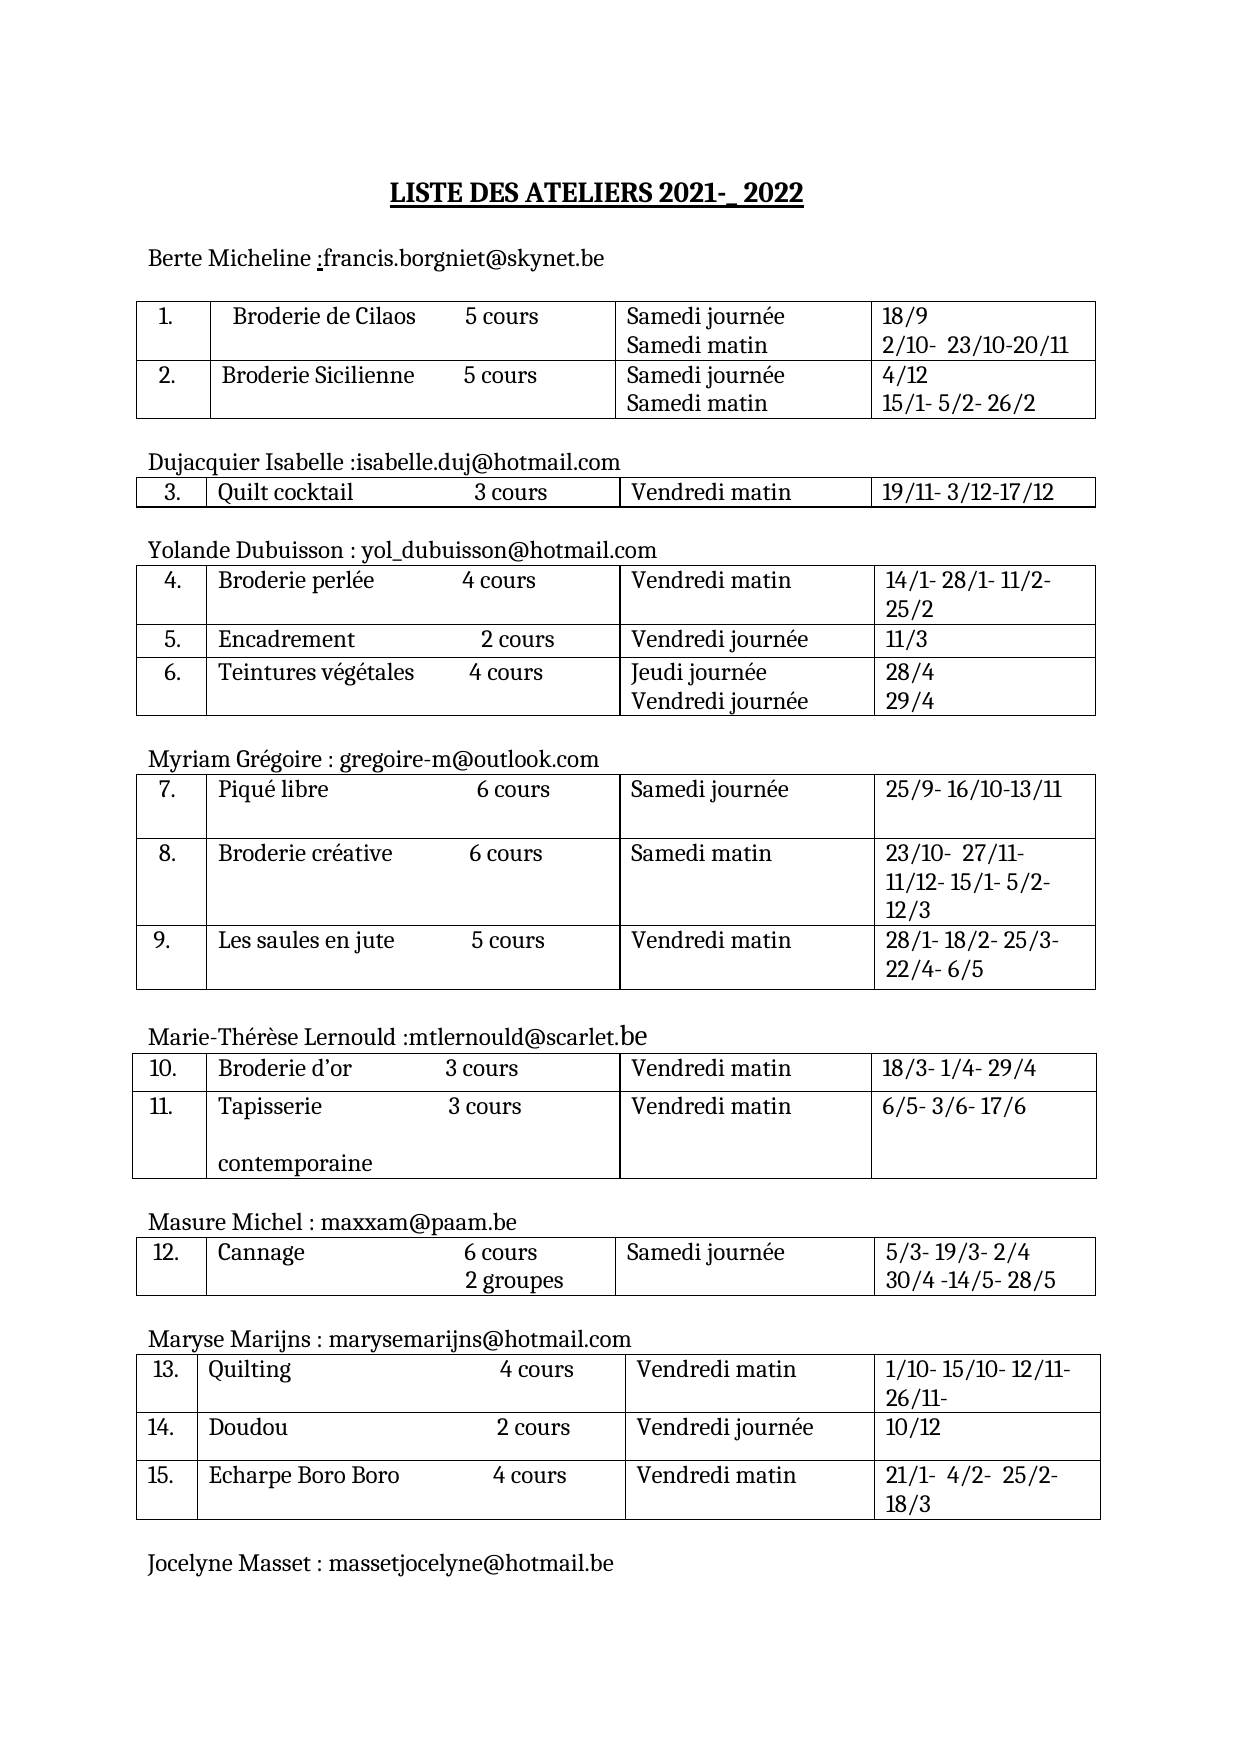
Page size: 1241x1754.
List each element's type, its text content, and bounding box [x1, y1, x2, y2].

text Maryse Marijns : marysemarijns@hotmail.com [148, 1325, 1093, 1354]
table_cell Vendredi journée [626, 1413, 874, 1460]
table_cell Samedi matin [621, 839, 874, 925]
text Yolande Dubuisson : yol_dubuisson@hotmail.com [148, 536, 1093, 565]
table_cell Doudou 2 cours [198, 1413, 625, 1460]
table_cell 6/5- 3/6- 17/6 [872, 1092, 1096, 1178]
table_cell 28/4 29/4 [875, 658, 1095, 715]
table_header Samedi journée Samedi matin [616, 302, 871, 359]
table_cell Les saules en jute 5 cours [207, 926, 619, 989]
table_header 12. [137, 1238, 206, 1295]
table_header Vendredi matin [621, 478, 871, 506]
table_header 10. [133, 1054, 206, 1091]
table_cell Vendredi matin [621, 926, 874, 989]
table_header Broderie d’or 3 cours [207, 1054, 619, 1091]
text Masure Michel : maxxam@paam.be [148, 1208, 1093, 1237]
table_cell Broderie Sicilienne 5 cours [211, 361, 615, 418]
table_header 13. [137, 1355, 197, 1412]
table_header Piqué libre 6 cours [207, 775, 619, 838]
table_header 19/11- 3/12-17/12 [872, 478, 1095, 506]
table_cell Teintures végétales 4 cours [207, 658, 619, 715]
table_cell 5. [137, 625, 206, 657]
table_cell 9. [137, 926, 206, 989]
table_cell Broderie créative 6 cours [207, 839, 619, 925]
table_header Broderie perlée 4 cours [207, 566, 619, 623]
table_header 25/9- 16/10-13/11 [875, 775, 1095, 838]
text LISTE DES ATELIERS 2021-_ 2022 [148, 176, 1093, 210]
table_header 4. [137, 566, 206, 623]
table_cell Vendredi matin [626, 1461, 874, 1519]
text Marie-Thérèse Lernould :mtlernould@scarlet.be [148, 1019, 1093, 1052]
table_header 1. [137, 302, 210, 359]
table_cell 23/10- 27/11-11/12- 15/1- 5/2-12/3 [875, 839, 1095, 925]
table_header Samedi journée [616, 1238, 874, 1295]
table_cell 2. [137, 361, 210, 418]
table_cell Vendredi journée [621, 625, 874, 657]
table_cell 14. [137, 1413, 197, 1460]
table_cell 15. [137, 1461, 197, 1519]
table_cell 4/12 15/1- 5/2- 26/2 [872, 361, 1095, 418]
table_header 7. [137, 775, 206, 838]
table_header Vendredi matin [621, 1054, 871, 1091]
table_cell Tapisserie 3 cours contemporaine [207, 1092, 619, 1178]
table_cell Samedi journée Samedi matin [616, 361, 871, 418]
table_cell 8. [137, 839, 206, 925]
table_header Cannage 6 cours 2 groupes [207, 1238, 615, 1295]
text Berte Micheline :francis.borgniet@skynet.be [148, 243, 1093, 272]
table_header Vendredi matin [621, 566, 874, 623]
table_header 18/9 2/10- 23/10-20/11 [872, 302, 1095, 359]
table_header 5/3- 19/3- 2/4 30/4 -14/5- 28/5 [875, 1238, 1095, 1295]
text Jocelyne Masset : massetjocelyne@hotmail.be [148, 1548, 1093, 1577]
table_header 1/10- 15/10- 12/11-26/11- [875, 1355, 1100, 1412]
table_header Broderie de Cilaos 5 cours [211, 302, 615, 359]
table_cell Echarpe Boro Boro 4 cours [198, 1461, 625, 1519]
table_header Samedi journée [621, 775, 874, 838]
table_cell 11. [133, 1092, 206, 1178]
table_cell 21/1- 4/2- 25/2-18/3 [875, 1461, 1100, 1519]
table_header 18/3- 1/4- 29/4 [872, 1054, 1096, 1091]
table_cell 11/3 [875, 625, 1095, 657]
table_cell Jeudi journée Vendredi journée [621, 658, 874, 715]
table_cell 28/1- 18/2- 25/3-22/4- 6/5 [875, 926, 1095, 989]
table_header Vendredi matin [626, 1355, 874, 1412]
table_header Quilting 4 cours [198, 1355, 625, 1412]
table_cell 10/12 [875, 1413, 1100, 1460]
table_header 14/1- 28/1- 11/2-25/2 [875, 566, 1095, 623]
table_cell Vendredi matin [621, 1092, 871, 1178]
table_cell Encadrement 2 cours [207, 625, 619, 657]
table_header 3. [137, 478, 206, 506]
table_header Quilt cocktail 3 cours [207, 478, 619, 506]
text Myriam Grégoire : gregoire-m@outlook.com [148, 745, 1093, 774]
table_cell 6. [137, 658, 206, 715]
text Dujacquier Isabelle :isabelle.duj@hotmail.com [148, 448, 1093, 477]
